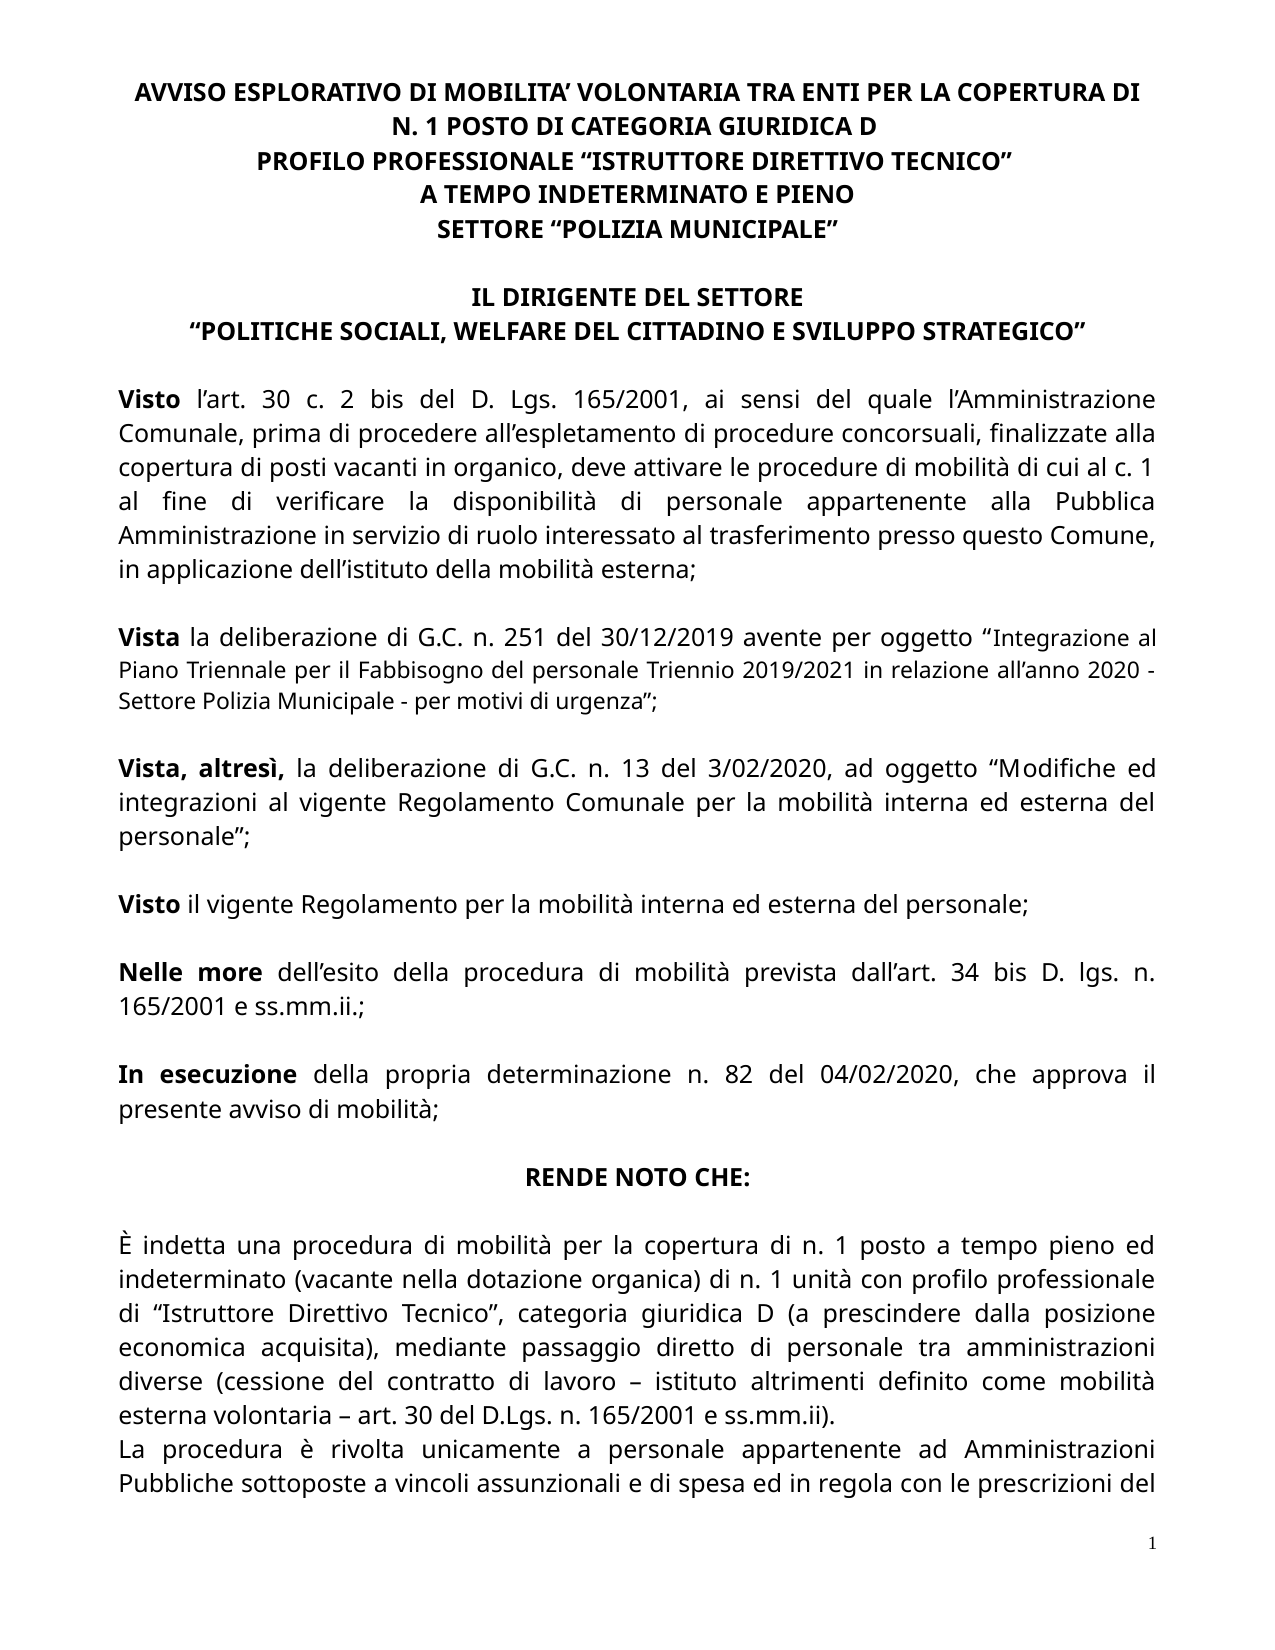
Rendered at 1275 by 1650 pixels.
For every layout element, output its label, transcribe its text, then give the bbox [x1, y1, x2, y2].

text La procedura è rivolta unicamente a personale appartenente ad Amministrazioni Pubbliche sottoposte a vincoli assunzionali e di spesa ed in regola con le prescrizioni del [118, 1432, 1157, 1500]
text SETTORE “POLIZIA MUNICIPALE” [118, 211, 1157, 245]
text È indetta una procedura di mobilità per la copertura di n. 1 posto a tempo pieno ed indeterminato (vacante nella dotazione organica) di n. 1 unità con profilo professionale di “Istruttore Direttivo Tecnico”, categoria giuridica D (a prescindere dalla posizione economica acquisita), mediante passaggio diretto di personale tra amministrazioni diverse (cessione del contratto di lavoro – istituto altrimenti definito come mobilità esterna volontaria – art. 30 del D.Lgs. n. 165/2001 e ss.mm.ii). [118, 1227, 1157, 1432]
text RENDE NOTO CHE: [118, 1159, 1157, 1193]
text “POLITICHE SOCIALI, WELFARE DEL CITTADINO E SVILUPPO STRATEGICO” [118, 313, 1157, 347]
text A TEMPO INDETERMINATO E PIENO [118, 177, 1157, 211]
text AVVISO ESPLORATIVO DI MOBILITA’ VOLONTARIA TRA ENTI PER LA COPERTURA DI N. 1 POSTO DI CATEGORIA GIURIDICA D [118, 75, 1157, 143]
text PROFILO PROFESSIONALE “ISTRUTTORE DIRETTIVO TECNICO” [118, 143, 1157, 177]
text Visto l’art. 30 c. 2 bis del D. Lgs. 165/2001, ai sensi del quale l’Amministrazione Comunale, prima di procedere all’espletamento di procedure concorsuali, finalizzate alla copertura di posti vacanti in organico, deve attivare le procedure di mobilità di cui al c. 1 al fine di verificare la disponibilità di personale appartenente alla Pubblica Amministrazione in servizio di ruolo interessato al trasferimento presso questo Comune, in applicazione dell’istituto della mobilità esterna; [118, 382, 1157, 586]
text Vista la deliberazione di G.C. n. 251 del 30/12/2019 avente per oggetto “Integrazione al Piano Triennale per il Fabbisogno del personale Triennio 2019/2021 in relazione all’anno 2020 - Settore Polizia Municipale - per motivi di urgenza”; [118, 620, 1157, 717]
text In esecuzione della propria determinazione n. 82 del 04/02/2020, che approva il presente avviso di mobilità; [118, 1057, 1157, 1125]
text IL DIRIGENTE DEL SETTORE [118, 279, 1157, 313]
text Vista, altresì, la deliberazione di G.C. n. 13 del 3/02/2020, ad oggetto “Modifiche ed integrazioni al vigente Regolamento Comunale per la mobilità interna ed esterna del personale”; [118, 751, 1157, 853]
text Nelle more dell’esito della procedura di mobilità prevista dall’art. 34 bis D. lgs. n. 165/2001 e ss.mm.ii.; [118, 955, 1157, 1023]
text Visto il vigente Regolamento per la mobilità interna ed esterna del personale; [118, 887, 1157, 921]
